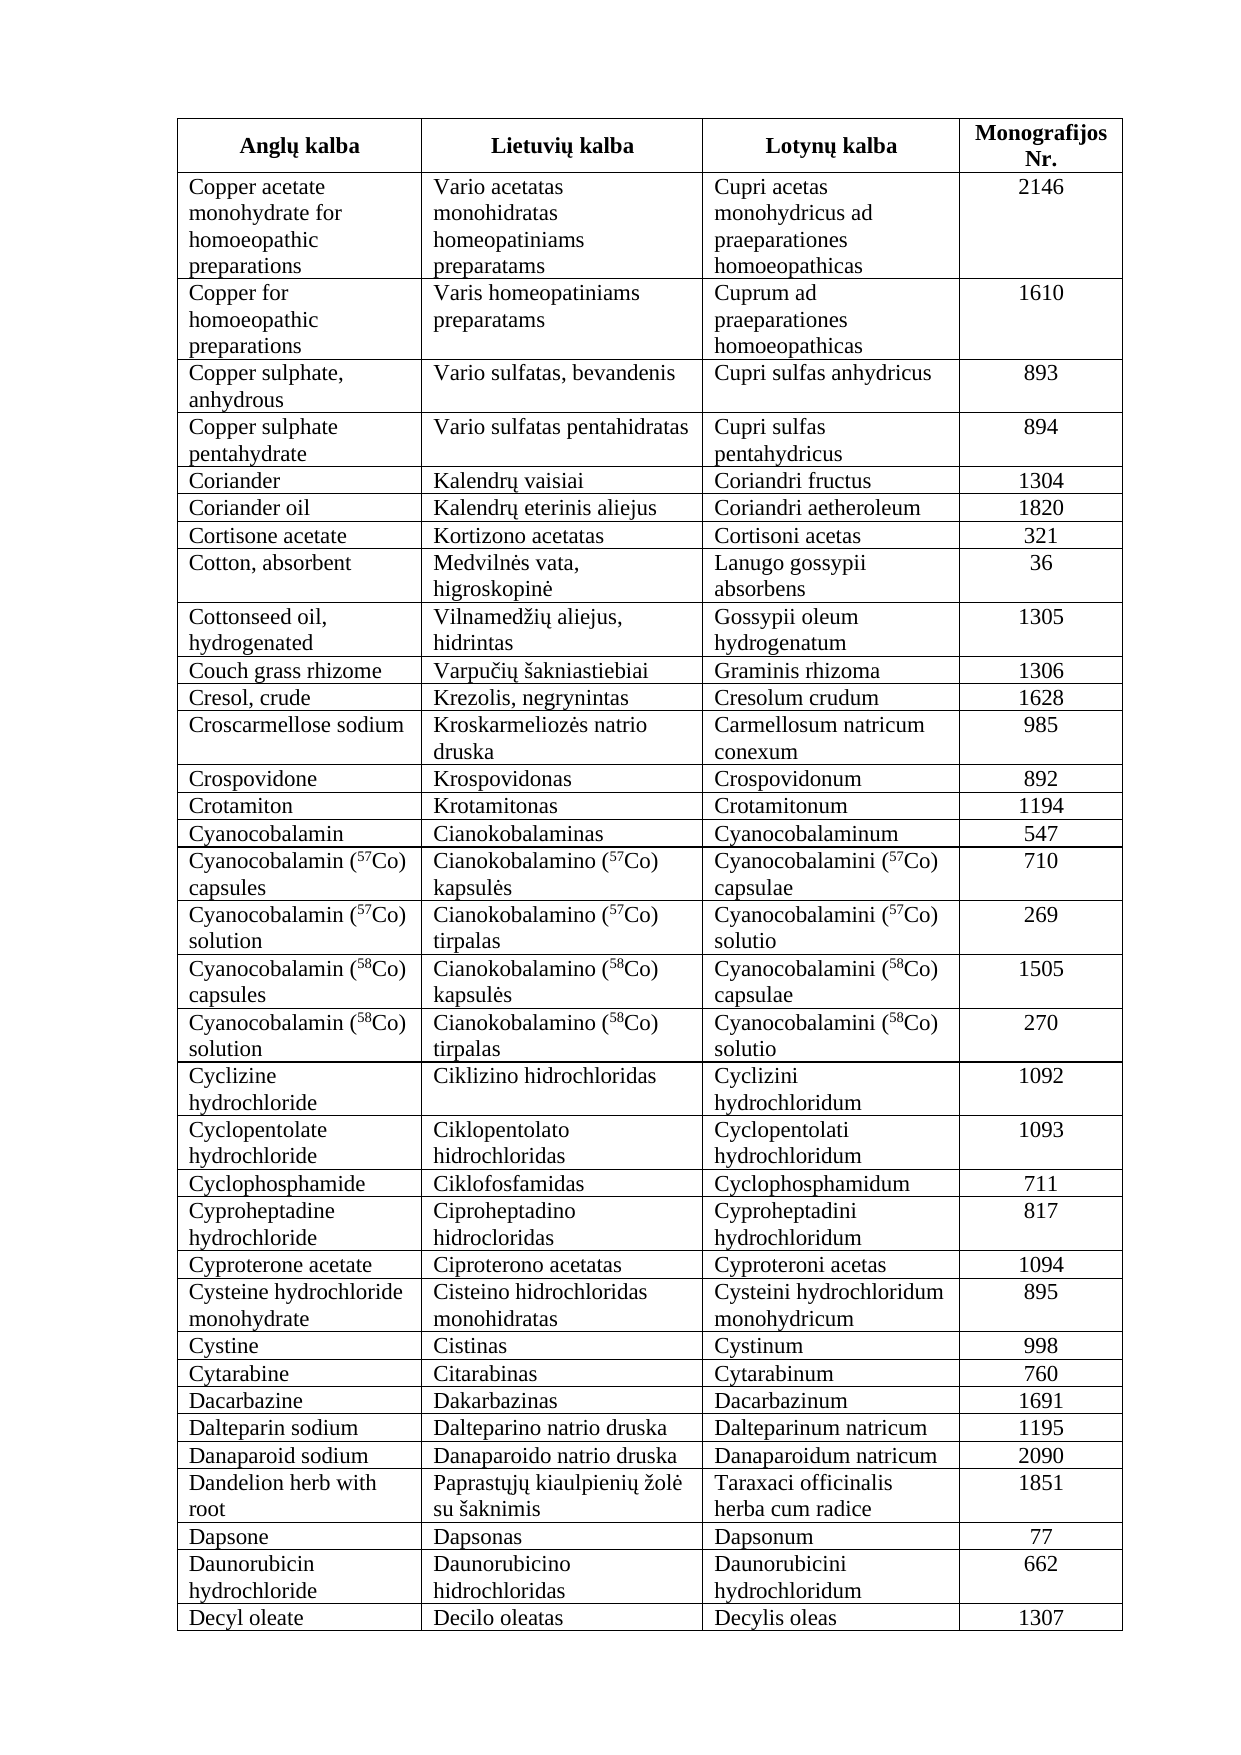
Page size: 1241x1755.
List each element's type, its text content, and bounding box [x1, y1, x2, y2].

table_cell 1305 [960, 603, 1122, 656]
table_cell Ciklopentolato hidrochloridas [422, 1116, 702, 1169]
table_cell 1195 [960, 1414, 1122, 1441]
table_cell Carmellosum natricum conexum [703, 711, 959, 764]
table_cell Decylis oleas [703, 1604, 959, 1630]
table_cell Vario sulfatas pentahidratas [422, 413, 702, 466]
table_cell Vario sulfatas, bevandenis [422, 360, 702, 412]
table_cell Cyanocobalaminum [703, 820, 959, 846]
table_cell Lanugo gossypii absorbens [703, 549, 959, 602]
table_cell Daunorubicino hidrochloridas [422, 1550, 702, 1603]
table_cell Cotton, absorbent [178, 549, 421, 602]
table_cell Graminis rhizoma [703, 657, 959, 683]
table_cell Kroskarmeliozės natrio druska [422, 711, 702, 764]
table_cell Crospovidonum [703, 765, 959, 792]
table_cell Daunorubicini hydrochloridum [703, 1550, 959, 1603]
table_cell Dacarbazinum [703, 1387, 959, 1413]
table_cell 269 [960, 901, 1122, 954]
table_cell 985 [960, 711, 1122, 764]
table_cell Krotamitonas [422, 793, 702, 819]
table_cell 760 [960, 1360, 1122, 1386]
table_cell Crotamitonum [703, 793, 959, 819]
table_cell Paprastųjų kiaulpienių žolė su šaknimis [422, 1469, 702, 1522]
table_header Lietuvių kalba [422, 119, 702, 172]
table_cell 321 [960, 522, 1122, 548]
table_cell 1092 [960, 1063, 1122, 1115]
table_cell Krospovidonas [422, 765, 702, 792]
table_cell 1304 [960, 467, 1122, 493]
table_cell Couch grass rhizome [178, 657, 421, 683]
table_cell Varis homeopatiniams preparatams [422, 279, 702, 358]
table_cell Cyclophosphamide [178, 1170, 421, 1196]
table_cell 1610 [960, 279, 1122, 358]
table_cell Cianokobalamino (57Co) tirpalas [422, 901, 702, 954]
table_cell Dakarbazinas [422, 1387, 702, 1413]
table_cell Cyanocobalamini (58Co) capsulae [703, 955, 959, 1008]
table_cell Cortisoni acetas [703, 522, 959, 548]
table_cell Crotamiton [178, 793, 421, 819]
table_cell 710 [960, 848, 1122, 900]
table_cell 1628 [960, 684, 1122, 710]
table_cell Cyanocobalamin [178, 820, 421, 846]
table_cell Coriandri fructus [703, 467, 959, 493]
table_cell 1505 [960, 955, 1122, 1008]
table_cell Dapsone [178, 1523, 421, 1549]
table_cell Taraxaci officinalis herba cum radice [703, 1469, 959, 1522]
table_cell 662 [960, 1550, 1122, 1603]
table_cell Dalteparin sodium [178, 1414, 421, 1441]
table_cell Cyclopentolate hydrochloride [178, 1116, 421, 1169]
table_cell Cyanocobalamini (57Co) solutio [703, 901, 959, 954]
table_cell Kalendrų vaisiai [422, 467, 702, 493]
table_cell Cyclizini hydrochloridum [703, 1063, 959, 1115]
table_cell Cyanocobalamin (58Co) solution [178, 1009, 421, 1061]
table_cell 1851 [960, 1469, 1122, 1522]
table_cell 893 [960, 360, 1122, 412]
table_cell Ciklizino hidrochloridas [422, 1063, 702, 1115]
table_cell Danaparoid sodium [178, 1442, 421, 1468]
table_cell Cyanocobalamin (57Co) capsules [178, 848, 421, 900]
table_cell Cistinas [422, 1332, 702, 1358]
table_cell Daunorubicin hydrochloride [178, 1550, 421, 1603]
table_cell Cianokobalaminas [422, 820, 702, 846]
table_cell Cortisone acetate [178, 522, 421, 548]
table_cell Dandelion herb with root [178, 1469, 421, 1522]
table_cell Coriandri aetheroleum [703, 494, 959, 521]
table_cell Varpučių šakniastiebiai [422, 657, 702, 683]
table_cell Cyanocobalamin (58Co) capsules [178, 955, 421, 1008]
table_cell 711 [960, 1170, 1122, 1196]
table_cell Cresol, crude [178, 684, 421, 710]
table_cell Cyanocobalamin (57Co) solution [178, 901, 421, 954]
table_cell Cyanocobalamini (57Co) capsulae [703, 848, 959, 900]
table_cell Cisteino hidrochloridas monohidratas [422, 1279, 702, 1331]
table_header Monografijos Nr. [960, 119, 1122, 172]
table_cell 1093 [960, 1116, 1122, 1169]
table_cell Copper acetate monohydrate for homoeopathic preparations [178, 173, 421, 278]
table_cell Decilo oleatas [422, 1604, 702, 1630]
table_cell Cystine [178, 1332, 421, 1358]
table_cell Decyl oleate [178, 1604, 421, 1630]
table_cell 892 [960, 765, 1122, 792]
table_cell Cyproteroni acetas [703, 1251, 959, 1277]
table_cell Cyanocobalamini (58Co) solutio [703, 1009, 959, 1061]
table_cell Citarabinas [422, 1360, 702, 1386]
table_cell 1306 [960, 657, 1122, 683]
table_cell Copper sulphate, anhydrous [178, 360, 421, 412]
table_cell Ciproterono acetatas [422, 1251, 702, 1277]
table_cell 998 [960, 1332, 1122, 1358]
table_cell Cysteini hydrochloridum monohydricum [703, 1279, 959, 1331]
table_cell Kalendrų eterinis aliejus [422, 494, 702, 521]
table_cell 2090 [960, 1442, 1122, 1468]
table_cell 894 [960, 413, 1122, 466]
table_cell Kortizono acetatas [422, 522, 702, 548]
table_cell 270 [960, 1009, 1122, 1061]
table_cell Medvilnės vata, higroskopinė [422, 549, 702, 602]
table_cell 1194 [960, 793, 1122, 819]
table_cell Krezolis, negrynintas [422, 684, 702, 710]
table_cell Cyproheptadine hydrochloride [178, 1197, 421, 1250]
table_cell Dapsonum [703, 1523, 959, 1549]
table_cell Dalteparino natrio druska [422, 1414, 702, 1441]
table_cell Cyproterone acetate [178, 1251, 421, 1277]
table_cell Crospovidone [178, 765, 421, 792]
table_cell Dacarbazine [178, 1387, 421, 1413]
table_cell Gossypii oleum hydrogenatum [703, 603, 959, 656]
table_cell Cuprum ad praeparationes homoeopathicas [703, 279, 959, 358]
table_cell 1691 [960, 1387, 1122, 1413]
table_cell 1094 [960, 1251, 1122, 1277]
table_header Lotynų kalba [703, 119, 959, 172]
table_cell Croscarmellose sodium [178, 711, 421, 764]
table_cell 817 [960, 1197, 1122, 1250]
table_cell Cyclizine hydrochloride [178, 1063, 421, 1115]
table_cell Cytarabine [178, 1360, 421, 1386]
table_cell Danaparoidum natricum [703, 1442, 959, 1468]
table_cell Cupri sulfas pentahydricus [703, 413, 959, 466]
table_cell Dapsonas [422, 1523, 702, 1549]
table_cell Cyproheptadini hydrochloridum [703, 1197, 959, 1250]
table_cell Dalteparinum natricum [703, 1414, 959, 1441]
table_header Anglų kalba [178, 119, 421, 172]
table_cell 1307 [960, 1604, 1122, 1630]
table_cell Coriander [178, 467, 421, 493]
table_cell Cyclopentolati hydrochloridum [703, 1116, 959, 1169]
table_cell 547 [960, 820, 1122, 846]
table_cell Vario acetatas monohidratas homeopatiniams preparatams [422, 173, 702, 278]
table_cell Vilnamedžių aliejus, hidrintas [422, 603, 702, 656]
table_cell 77 [960, 1523, 1122, 1549]
table_cell Copper sulphate pentahydrate [178, 413, 421, 466]
table_cell Cottonseed oil, hydrogenated [178, 603, 421, 656]
table_cell Cianokobalamino (57Co) kapsulės [422, 848, 702, 900]
table_cell 895 [960, 1279, 1122, 1331]
table_cell 2146 [960, 173, 1122, 278]
table_cell Cresolum crudum [703, 684, 959, 710]
table_cell Cysteine hydrochloride monohydrate [178, 1279, 421, 1331]
table_cell Cianokobalamino (58Co) kapsulės [422, 955, 702, 1008]
table_cell Ciproheptadino hidrocloridas [422, 1197, 702, 1250]
table_cell Cupri sulfas anhydricus [703, 360, 959, 412]
table_cell Cyclophosphamidum [703, 1170, 959, 1196]
table_cell Cystinum [703, 1332, 959, 1358]
table_cell Cytarabinum [703, 1360, 959, 1386]
table_cell Cupri acetas monohydricus ad praeparationes homoeopathicas [703, 173, 959, 278]
table_cell Copper for homoeopathic preparations [178, 279, 421, 358]
table_cell Ciklofosfamidas [422, 1170, 702, 1196]
table_cell Danaparoido natrio druska [422, 1442, 702, 1468]
table_cell Cianokobalamino (58Co) tirpalas [422, 1009, 702, 1061]
table_cell Coriander oil [178, 494, 421, 521]
table_cell 36 [960, 549, 1122, 602]
table_cell 1820 [960, 494, 1122, 521]
